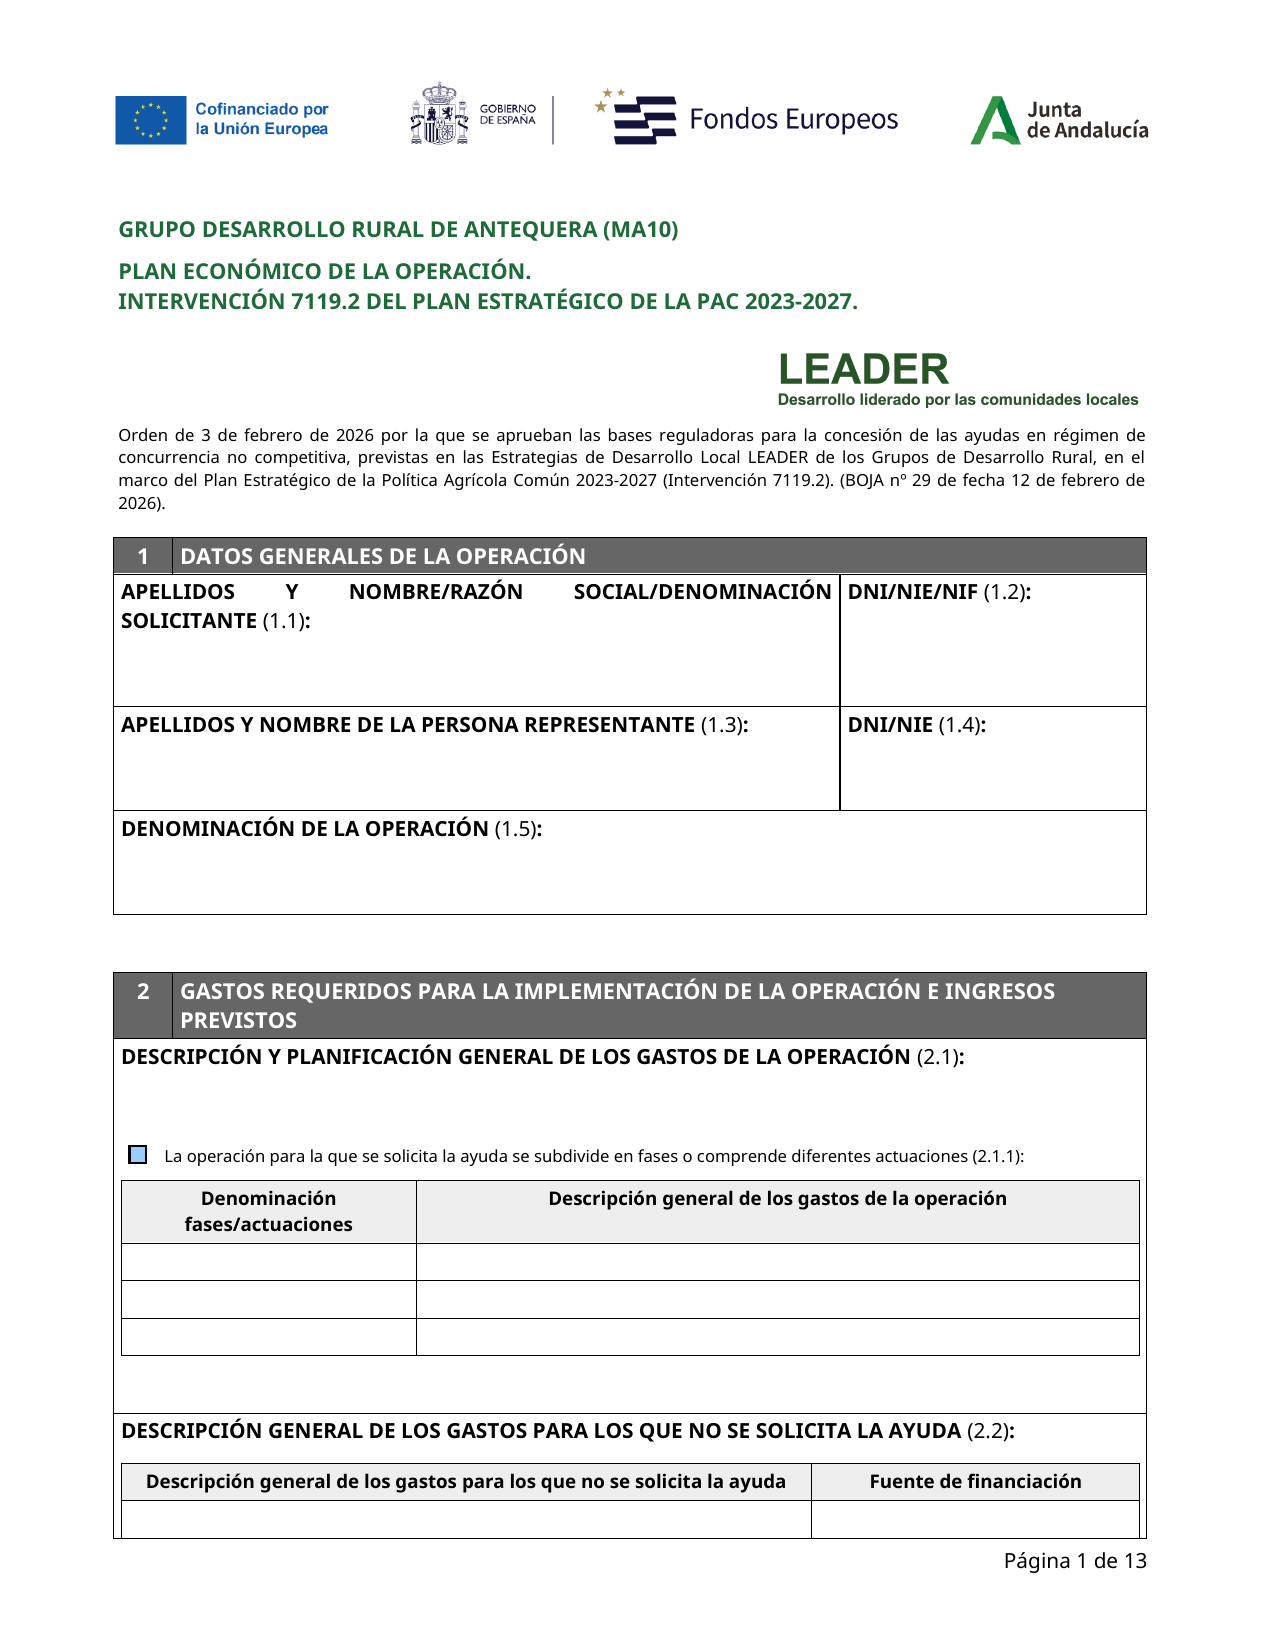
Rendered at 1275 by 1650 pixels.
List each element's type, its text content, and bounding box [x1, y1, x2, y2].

table_cell APELLIDOS Y NOMBRE/RAZÓN SOCIAL/DENOMINACIÓN SOLICITANTE (1.1): [114, 575, 839, 706]
table_cell [122, 1319, 416, 1355]
table_cell DESCRIPCIÓN GENERAL DE LOS GASTOS PARA LOS QUE NO SE SOLICITA LA AYUDA (2.2): [114, 1414, 1146, 1538]
table_cell [812, 1501, 1139, 1537]
table_header Descripción general de los gastos para los que no se solicita la ayuda [122, 1464, 811, 1500]
table_cell [122, 1501, 811, 1537]
table_cell [417, 1319, 1139, 1355]
table_header DATOS GENERALES DE LA OPERACIÓN [173, 538, 1146, 573]
table_cell DNI/NIE/NIF (1.2): [841, 575, 1146, 706]
table_header GASTOS REQUERIDOS PARA LA IMPLEMENTACIÓN DE LA OPERACIÓN E INGRESOS PREVISTOS [173, 973, 1146, 1038]
table_cell [417, 1244, 1139, 1280]
text GRUPO DESARROLLO RURAL DE ANTEQUERA (MA10) [118, 214, 1147, 243]
table_cell [122, 1281, 416, 1317]
table_cell DESCRIPCIÓN Y PLANIFICACIÓN GENERAL DE LOS GASTOS DE LA OPERACIÓN (2.1): La operación para la que se solicita la ayuda se subdivide en fases o comprende diferentes actuaciones (2.1.1): [114, 1039, 1146, 1412]
table_header Descripción general de los gastos de la operación [417, 1181, 1139, 1242]
table_cell DNI/NIE (1.4): [841, 707, 1146, 810]
table_header Fuente de financiación [812, 1464, 1139, 1500]
table_cell [122, 1244, 416, 1280]
table_cell [417, 1281, 1139, 1317]
text INTERVENCIÓN 7119.2 DEL PLAN ESTRATÉGICO DE LA PAC 2023-2027. [118, 286, 1141, 316]
table_header 2 [114, 973, 172, 1038]
text Orden de 3 de febrero de 2026 por la que se aprueban las bases reguladoras para la concesión de las ayudas en régimen de concurrencia no competitiva, previstas en las Estrategias de Desarrollo Local LEADER de los Grupos de Desarrollo Rural, en el marco del Plan Estratégico de la Política Agrícola Común 2023-2027 (Intervención 7119.2). (BOJA nº 29 de fecha 12 de febrero de 2026). [118, 423, 1147, 514]
table_header Denominación fases/actuaciones [122, 1181, 416, 1242]
table_cell DENOMINACIÓN DE LA OPERACIÓN (1.5): [114, 811, 1146, 913]
table_cell APELLIDOS Y NOMBRE DE LA PERSONA REPRESENTANTE (1.3): [114, 707, 839, 810]
table_header 1 [114, 538, 172, 573]
text PLAN ECONÓMICO DE LA OPERACIÓN. [118, 256, 1141, 286]
